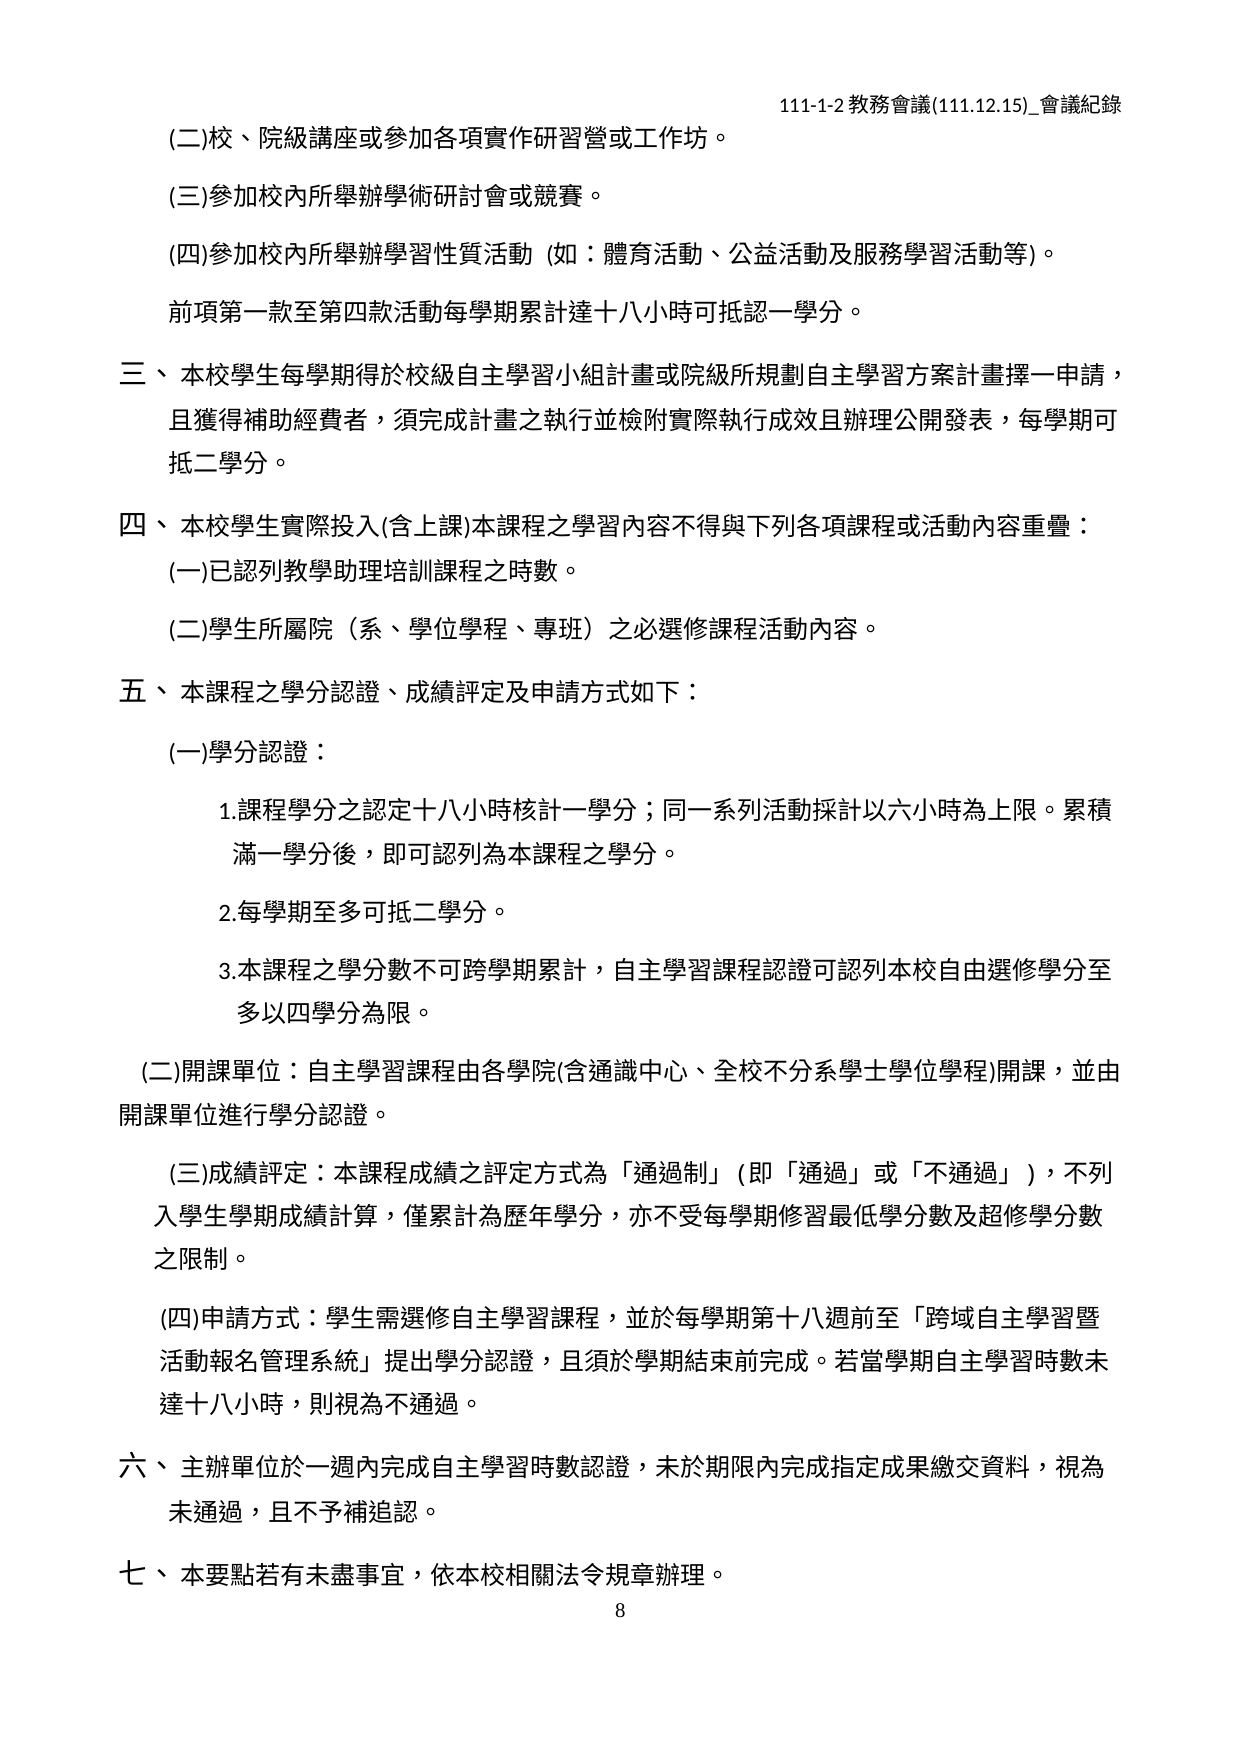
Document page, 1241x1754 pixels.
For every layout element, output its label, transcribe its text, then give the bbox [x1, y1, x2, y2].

list (二)校、院級講座或參加各項實作研習營或工作坊。 [118, 119, 1122, 155]
list (二)開課單位：自主學習課程由各學院(含通識中心、全校不分系學士學位學程)開課，並由開課單位進行學分認證。 [118, 1052, 1122, 1131]
list 每學期至多可抵二學分。 [218, 892, 1122, 928]
list 本校學生每學期得於校級自主學習小組計畫或院級所規劃自主學習方案計畫擇一申請，且獲得補助經費者，須完成計畫之執行並檢附實際執行成效且辦理公開發表，每學期可抵二學分。 [118, 351, 1122, 480]
list 課程學分之認定十八小時核計一學分；同一系列活動採計以六小時為上限。累積滿一學分後，即可認列為本課程之學分。 [218, 791, 1122, 870]
list (三)參加校內所舉辦學術研討會或競賽。 [118, 177, 1122, 213]
list (四)申請方式：學生需選修自主學習課程，並於每學期第十八週前至「跨域自主學習暨活動報名管理系統」提出學分認證，且須於學期結束前完成。若當學期自主學習時數未達十八小時，則視為不通過。 [118, 1298, 1122, 1421]
list 主辦單位於一週內完成自主學習時數認證，未於期限內完成指定成果繳交資料，視為未通過，且不予補追認。 [118, 1443, 1122, 1529]
list (三)成績評定：本課程成績之評定方式為「通過制」(即「通過」或「不通過」)，不列入學生學期成績計算，僅累計為歷年學分，亦不受每學期修習最低學分數及超修學分數之限制。 [153, 1153, 1122, 1276]
list 本校學生實際投入(含上課)本課程之學習內容不得與下列各項課程或活動內容重疊：(一)已認列教學助理培訓課程之時數。 [118, 502, 1122, 588]
list 本課程之學分認證、成績評定及申請方式如下： [118, 667, 1122, 710]
list 本課程之學分數不可跨學期累計，自主學習課程認證可認列本校自由選修學分至多以四學分為限。 [218, 950, 1122, 1030]
list (四)參加校內所舉辦學習性質活動 (如：體育活動、公益活動及服務學習活動等)。 [118, 235, 1122, 271]
list (二)學生所屬院（系、學位學程、專班）之必選修課程活動內容。 [118, 609, 1122, 646]
list (一)學分認證： [118, 733, 1122, 769]
text 前項第一款至第四款活動每學期累計達十八小時可抵認一學分。 [168, 293, 1122, 329]
list 本要點若有未盡事宜，依本校相關法令規章辦理。 [118, 1550, 1122, 1593]
